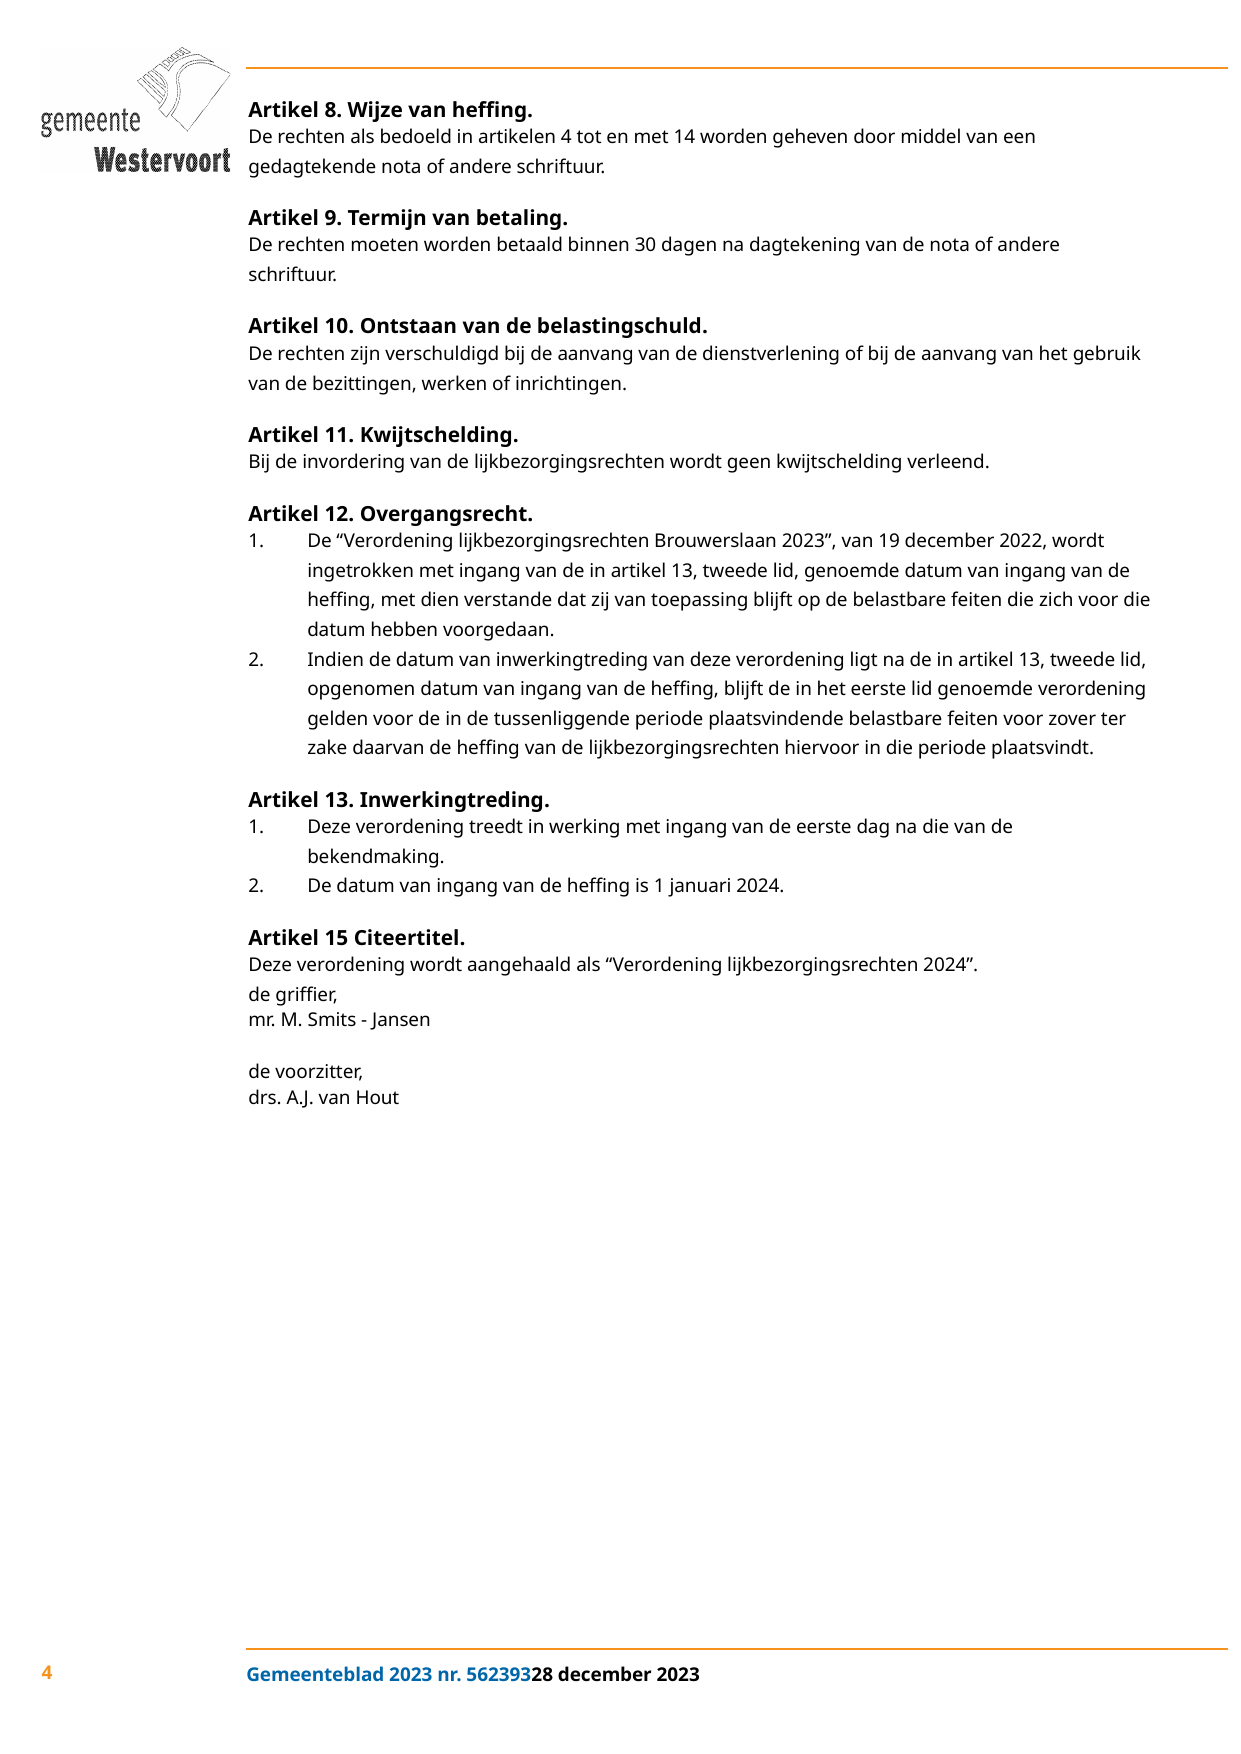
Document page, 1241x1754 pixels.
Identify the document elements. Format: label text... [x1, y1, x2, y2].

list Deze verordening treedt in werking met ingang van de eerste dag na die van de bekendmaking. [248, 813, 1152, 869]
list De “Verordening lijkbezorgingsrechten Brouwerslaan 2023”, van 19 december 2022, wordt ingetrokken met ingang van de in artikel 13, tweede lid, genoemde datum van ingang van de heffing, met dien verstande dat zij van toepassing blijft op de belastbare feiten die zich voor die datum hebben voorgedaan. [248, 527, 1152, 642]
text Artikel 10. Ontstaan van de belastingschuld. [248, 312, 1152, 340]
text De rechten zijn verschuldigd bij de aanvang van de dienstverlening of bij de aanvang van het gebruik van de bezittingen, werken of inrichtingen. [248, 340, 1152, 395]
text Artikel 13. Inwerkingtreding. [248, 785, 1152, 813]
text Artikel 11. Kwijtschelding. [248, 420, 1152, 448]
list De datum van ingang van de heffing is 1 januari 2024. [248, 872, 1152, 898]
picture [41, 47, 231, 172]
text Deze verordening wordt aangehaald als “Verordening lijkbezorgingsrechten 2024”. [248, 951, 1152, 977]
text Artikel 8. Wijze van heffing. [248, 95, 1152, 123]
text de griffier, [248, 981, 1152, 1007]
text Bij de invordering van de lijkbezorgingsrechten wordt geen kwijtschelding verleend. [248, 448, 1152, 474]
text Artikel 9. Termijn van betaling. [248, 203, 1152, 232]
text Artikel 12. Overgangsrecht. [248, 499, 1152, 527]
text De rechten moeten worden betaald binnen 30 dagen na dagtekening van de nota of andere schriftuur. [248, 232, 1152, 287]
list Indien de datum van inwerkingtreding van deze verordening ligt na de in artikel 13, tweede lid, opgenomen datum van ingang van de heffing, blijft de in het eerste lid genoemde verordening gelden voor de in de tussenliggende periode plaatsvindende belastbare feiten voor zover ter zake daarvan de heffing van de lijkbezorgingsrechten hiervoor in die periode plaatsvindt. [248, 646, 1152, 760]
text Artikel 15 Citeertitel. [248, 923, 1152, 951]
text De rechten als bedoeld in artikelen 4 tot en met 14 worden geheven door middel van een gedagtekende nota of andere schriftuur. [248, 123, 1152, 178]
text drs. A.J. van Hout [248, 1084, 1152, 1109]
text mr. M. Smits - Jansen [248, 1007, 1152, 1032]
text de voorzitter, [248, 1058, 1152, 1084]
